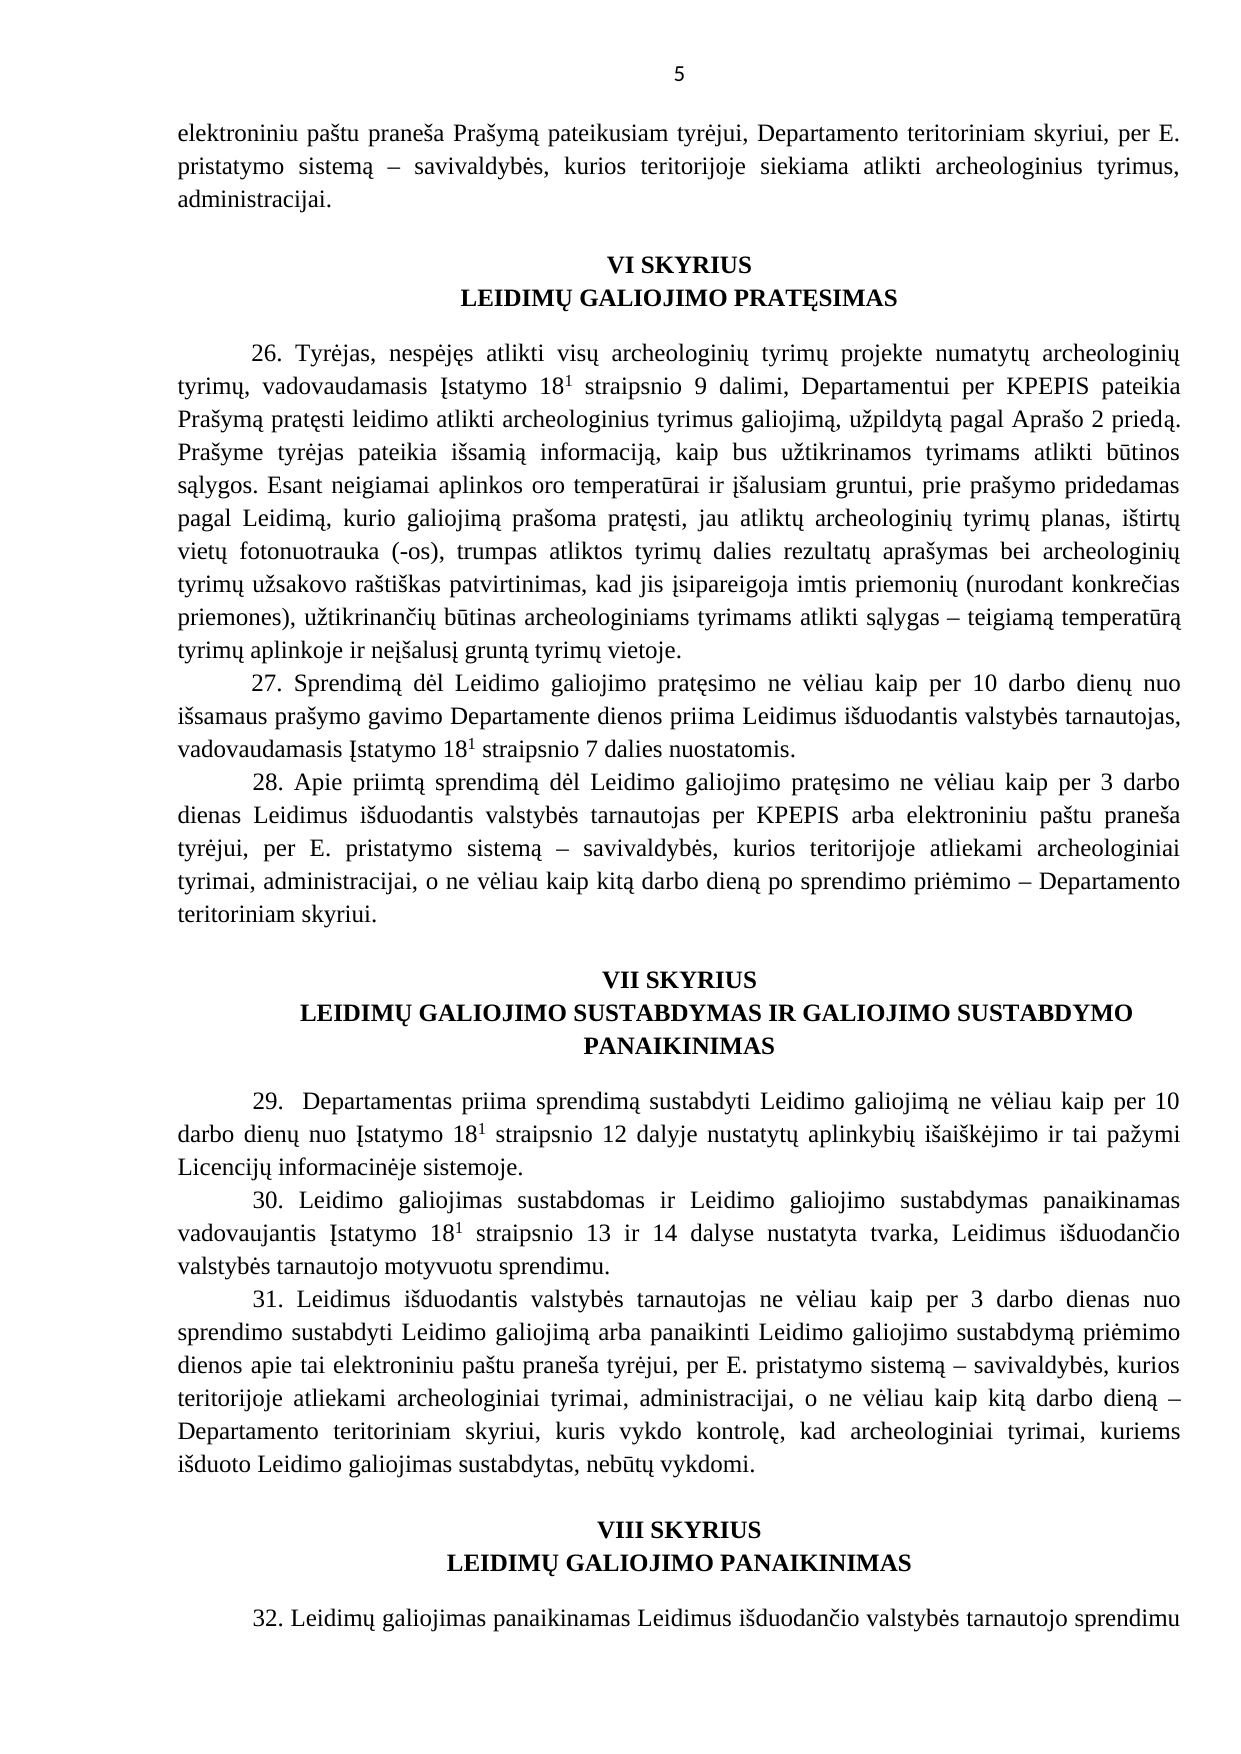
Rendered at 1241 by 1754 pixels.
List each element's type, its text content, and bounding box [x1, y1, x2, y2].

text 30. Leidimo galiojimas sustabdomas ir Leidimo galiojimo sustabdymas panaikinamas vadovaujantis Įstatymo 181 straipsnio 13 ir 14 dalyse nustatyta tvarka, Leidimus išduodančio valstybės tarnautojo motyvuotu sprendimu. [177, 1185, 1181, 1280]
text 28. Apie priimtą sprendimą dėl Leidimo galiojimo pratęsimo ne vėliau kaip per 3 darbo dienas Leidimus išduodantis valstybės tarnautojas per KPEPIS arba elektroniniu paštu praneša tyrėjui, per E. pristatymo sistemą – savivaldybės, kurios teritorijoje atliekami archeologiniai tyrimai, administracijai, o ne vėliau kaip kitą darbo dieną po sprendimo priėmimo – Departamento teritoriniam skyriui. [177, 767, 1181, 928]
text 31. Leidimus išduodantis valstybės tarnautojas ne vėliau kaip per 3 darbo dienas nuo sprendimo sustabdyti Leidimo galiojimą arba panaikinti Leidimo galiojimo sustabdymą priėmimo dienos apie tai elektroniniu paštu praneša tyrėjui, per E. pristatymo sistemą – savivaldybės, kurios teritorijoje atliekami archeologiniai tyrimai, administracijai, o ne vėliau kaip kitą darbo dieną – Departamento teritoriniam skyriui, kuris vykdo kontrolę, kad archeologiniai tyrimai, kuriems išduoto Leidimo galiojimas sustabdytas, nebūtų vykdomi. [177, 1284, 1181, 1478]
text 32. Leidimų galiojimas panaikinamas Leidimus išduodančio valstybės tarnautojo sprendimu [177, 1603, 1181, 1631]
text elektroniniu paštu praneša Prašymą pateikusiam tyrėjui, Departamento teritoriniam skyriui, per E. pristatymo sistemą – savivaldybės, kurios teritorijoje siekiama atlikti archeologinius tyrimus, administracijai. [177, 118, 1181, 213]
text 27. Sprendimą dėl Leidimo galiojimo pratęsimo ne vėliau kaip per 10 darbo dienų nuo išsamaus prašymo gavimo Departamente dienos priima Leidimus išduodantis valstybės tarnautojas, vadovaudamasis Įstatymo 181 straipsnio 7 dalies nuostatomis. [177, 668, 1181, 763]
text 29. Departamentas priima sprendimą sustabdyti Leidimo galiojimą ne vėliau kaip per 10 darbo dienų nuo Įstatymo 181 straipsnio 12 dalyje nustatytų aplinkybių išaiškėjimo ir tai pažymi Licencijų informacinėje sistemoje. [177, 1086, 1181, 1181]
text LEIDIMŲ GALIOJIMO PANAIKINIMAS [177, 1548, 1181, 1577]
text VII SKYRIUS [177, 965, 1181, 994]
text LEIDIMŲ GALIOJIMO SUSTABDYMAS IR GALIOJIMO SUSTABDYMO PANAIKINIMAS [177, 998, 1181, 1060]
text 26. Tyrėjas, nespėjęs atlikti visų archeologinių tyrimų projekte numatytų archeologinių tyrimų, vadovaudamasis Įstatymo 181 straipsnio 9 dalimi, Departamentui per KPEPIS pateikia Prašymą pratęsti leidimo atlikti archeologinius tyrimus galiojimą, užpildytą pagal Aprašo 2 priedą. Prašyme tyrėjas pateikia išsamią informaciją, kaip bus užtikrinamos tyrimams atlikti būtinos sąlygos. Esant neigiamai aplinkos oro temperatūrai ir įšalusiam gruntui, prie prašymo pridedamas pagal Leidimą, kurio galiojimą prašoma pratęsti, jau atliktų archeologinių tyrimų planas, ištirtų vietų fotonuotrauka (-os), trumpas atliktos tyrimų dalies rezultatų aprašymas bei archeologinių tyrimų užsakovo raštiškas patvirtinimas, kad jis įsipareigoja imtis priemonių (nurodant konkrečias priemones), užtikrinančių būtinas archeologiniams tyrimams atlikti sąlygas – teigiamą temperatūrą tyrimų aplinkoje ir neįšalusį gruntą tyrimų vietoje. [177, 338, 1181, 664]
text LEIDIMŲ GALIOJIMO PRATĘSIMAS [177, 283, 1181, 312]
text VIII SKYRIUS [177, 1515, 1181, 1544]
text VI SKYRIUS [177, 250, 1181, 279]
